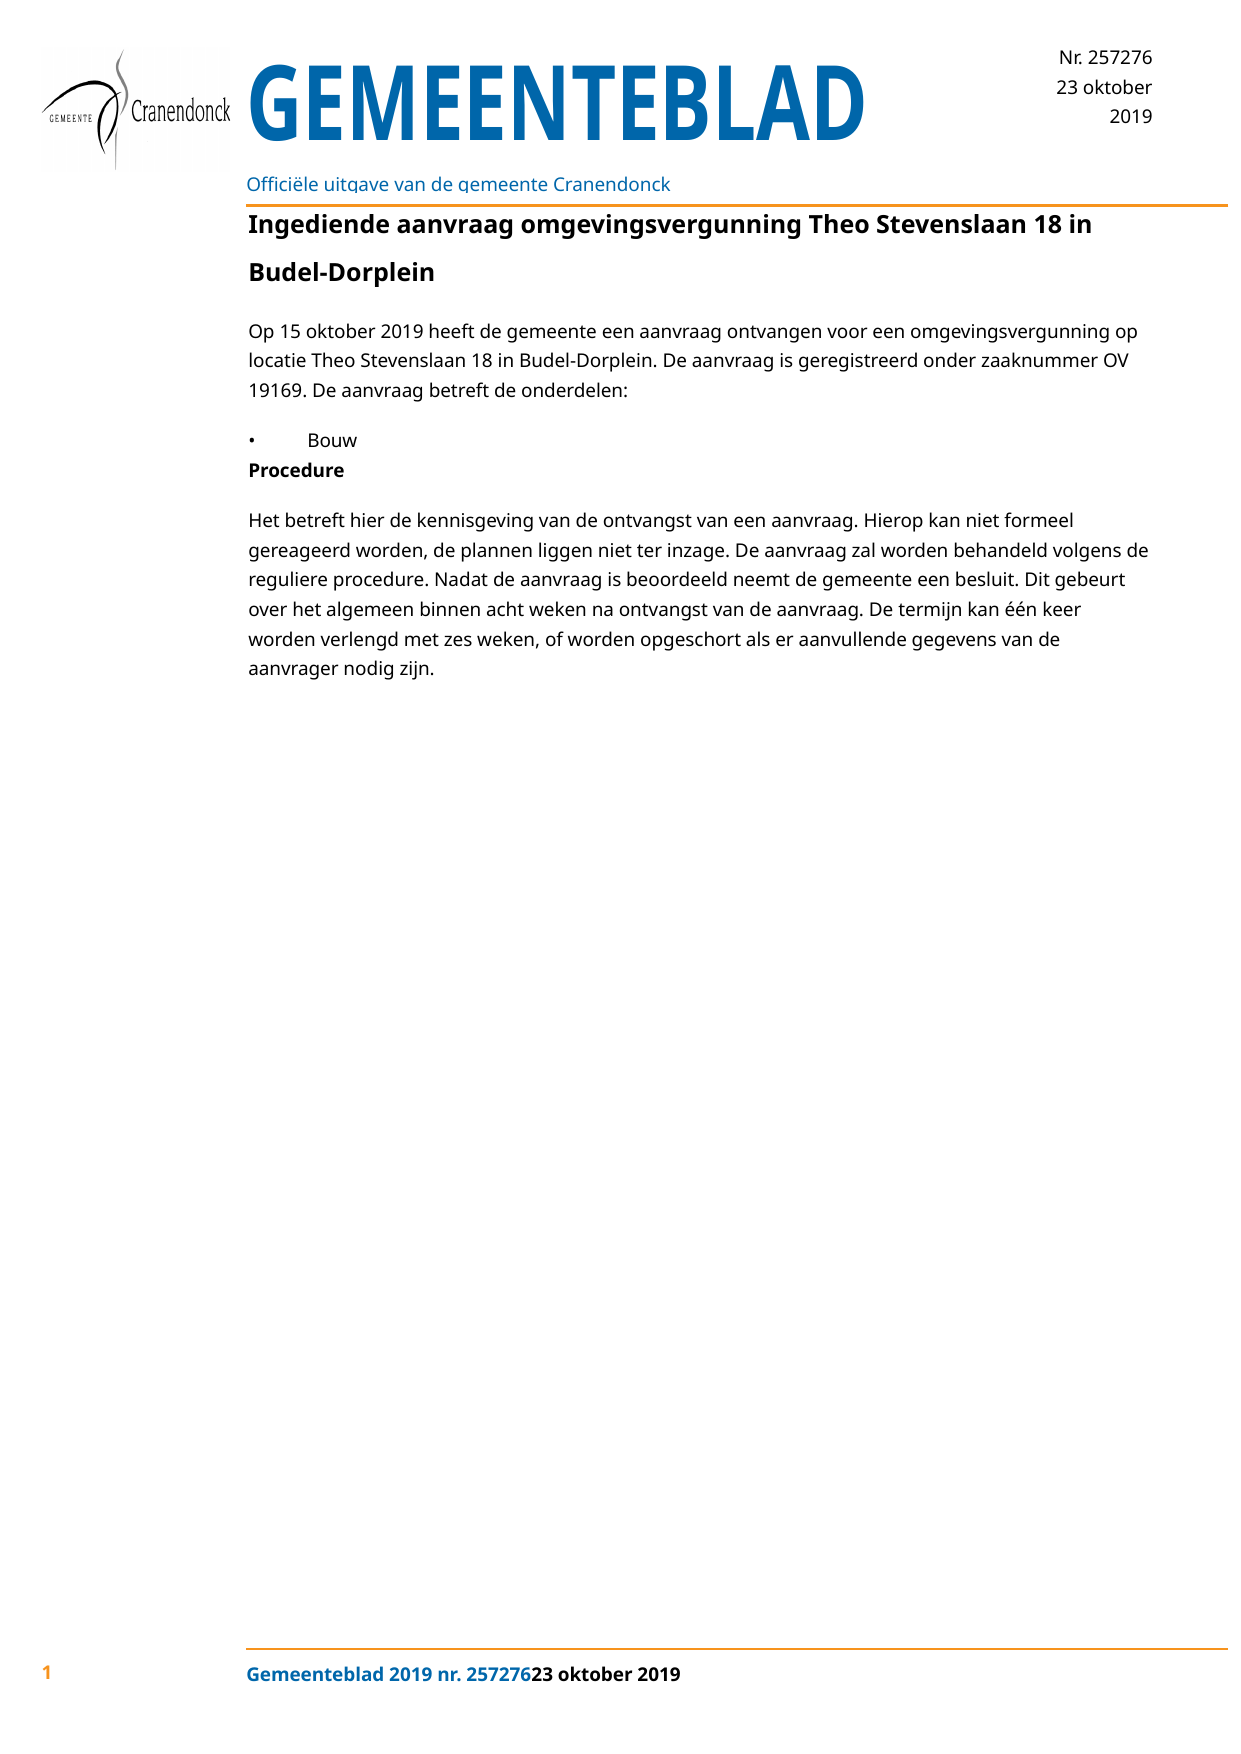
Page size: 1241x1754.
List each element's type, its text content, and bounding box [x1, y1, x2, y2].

text Het betreft hier de kennisgeving van de ontvangst van een aanvraag. Hierop kan niet formeel gereageerd worden, de plannen liggen niet ter inzage. De aanvraag zal worden behandeld volgens de reguliere procedure. Nadat de aanvraag is beoordeeld neemt de gemeente een besluit. Dit gebeurt over het algemeen binnen acht weken na ontvangst van de aanvraag. De termijn kan één keer worden verlengd met zes weken, of worden opgeschort als er aanvullende gegevens van de aanvrager nodig zijn. [248, 507, 1152, 681]
picture [41, 47, 231, 172]
text Procedure [248, 457, 1152, 483]
text Ingediende aanvraag omgevingsvergunning Theo Stevenslaan 18 in Budel-Dorplein [248, 207, 1152, 288]
list Bouw [248, 427, 1152, 453]
text Op 15 oktober 2019 heeft de gemeente een aanvraag ontvangen voor een omgevingsvergunning op locatie Theo Stevenslaan 18 in Budel-Dorplein. De aanvraag is geregistreerd onder zaaknummer OV 19169. De aanvraag betreft de onderdelen: [248, 318, 1152, 403]
